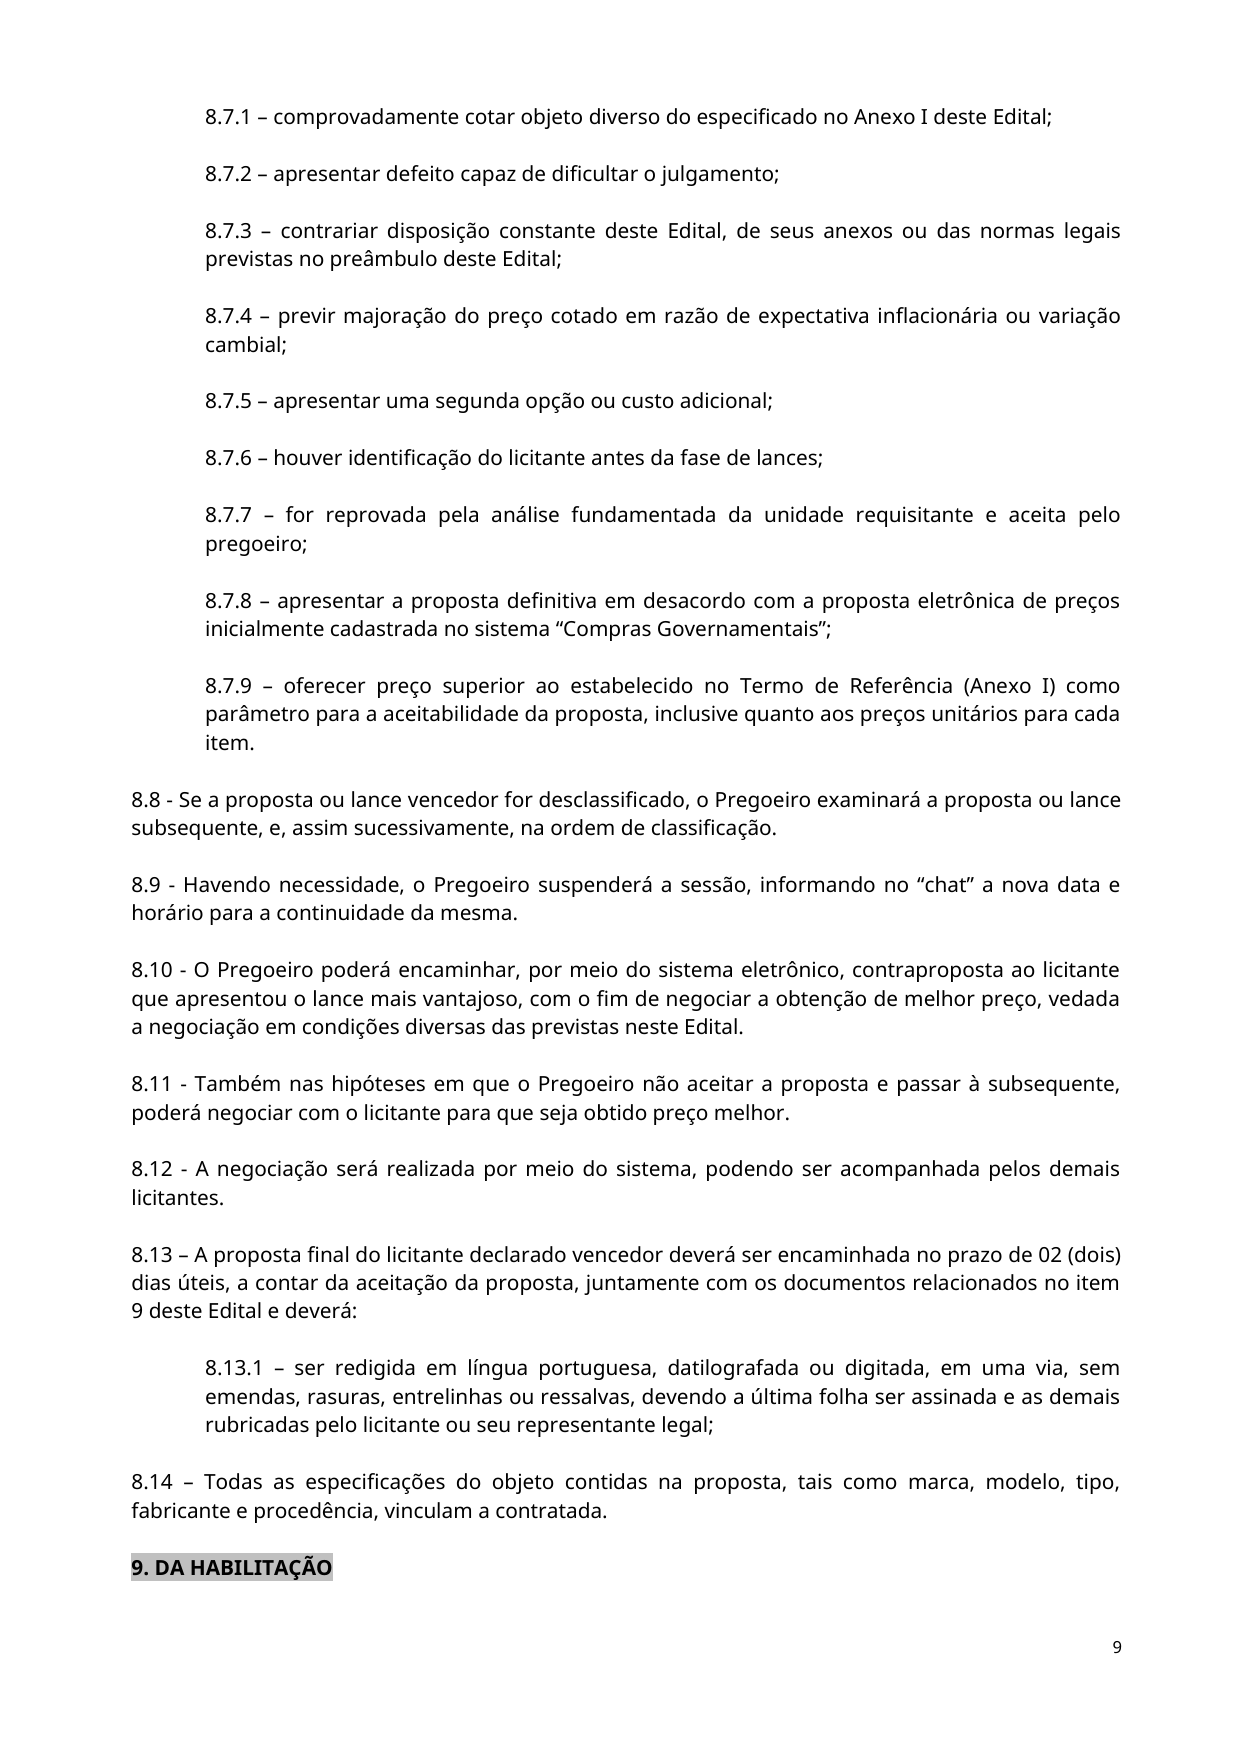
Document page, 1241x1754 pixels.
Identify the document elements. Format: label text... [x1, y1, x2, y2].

text 8.13 – A proposta final do licitante declarado vencedor deverá ser encaminhada no prazo de 02 (dois) dias úteis, a contar da aceitação da proposta, juntamente com os documentos relacionados no item 9 deste Edital e deverá: [131, 1240, 1122, 1325]
text 8.7.4 – previr majoração do preço cotado em razão de expectativa inflacionária ou variação cambial; [205, 301, 1122, 358]
text 8.7.5 – apresentar uma segunda opção ou custo adicional; [205, 387, 1122, 415]
text 9. DA HABILITAÇÃO [131, 1553, 1122, 1581]
text 8.11 - Também nas hipóteses em que o Pregoeiro não aceitar a proposta e passar à subsequente, poderá negociar com o licitante para que seja obtido preço melhor. [131, 1069, 1122, 1126]
text 8.10 - O Pregoeiro poderá encaminhar, por meio do sistema eletrônico, contraproposta ao licitante que apresentou o lance mais vantajoso, com o fim de negociar a obtenção de melhor preço, vedada a negociação em condições diversas das previstas neste Edital. [131, 955, 1122, 1041]
text 8.12 - A negociação será realizada por meio do sistema, podendo ser acompanhada pelos demais licitantes. [131, 1154, 1122, 1211]
text 8.7.2 – apresentar defeito capaz de dificultar o julgamento; [205, 159, 1122, 188]
text 8.13.1 – ser redigida em língua portuguesa, datilografada ou digitada, em uma via, sem emendas, rasuras, entrelinhas ou ressalvas, devendo a última folha ser assinada e as demais rubricadas pelo licitante ou seu representante legal; [205, 1353, 1122, 1439]
text 8.14 – Todas as especificações do objeto contidas na proposta, tais como marca, modelo, tipo, fabricante e procedência, vinculam a contratada. [131, 1467, 1122, 1524]
text 8.7.8 – apresentar a proposta definitiva em desacordo com a proposta eletrônica de preços inicialmente cadastrada no sistema “Compras Governamentais”; [205, 586, 1122, 643]
text 8.9 - Havendo necessidade, o Pregoeiro suspenderá a sessão, informando no “chat” a nova data e horário para a continuidade da mesma. [131, 870, 1122, 927]
text 8.7.6 – houver identificação do licitante antes da fase de lances; [205, 443, 1122, 472]
text 8.7.3 – contrariar disposição constante deste Edital, de seus anexos ou das normas legais previstas no preâmbulo deste Edital; [205, 216, 1122, 273]
text 8.7.9 – oferecer preço superior ao estabelecido no Termo de Referência (Anexo I) como parâmetro para a aceitabilidade da proposta, inclusive quanto aos preços unitários para cada item. [205, 671, 1122, 756]
text 8.7.1 – comprovadamente cotar objeto diverso do especificado no Anexo I deste Edital; [205, 102, 1122, 131]
text 8.8 - Se a proposta ou lance vencedor for desclassificado, o Pregoeiro examinará a proposta ou lance subsequente, e, assim sucessivamente, na ordem de classificação. [131, 785, 1122, 842]
text 8.7.7 – for reprovada pela análise fundamentada da unidade requisitante e aceita pelo pregoeiro; [205, 500, 1122, 557]
